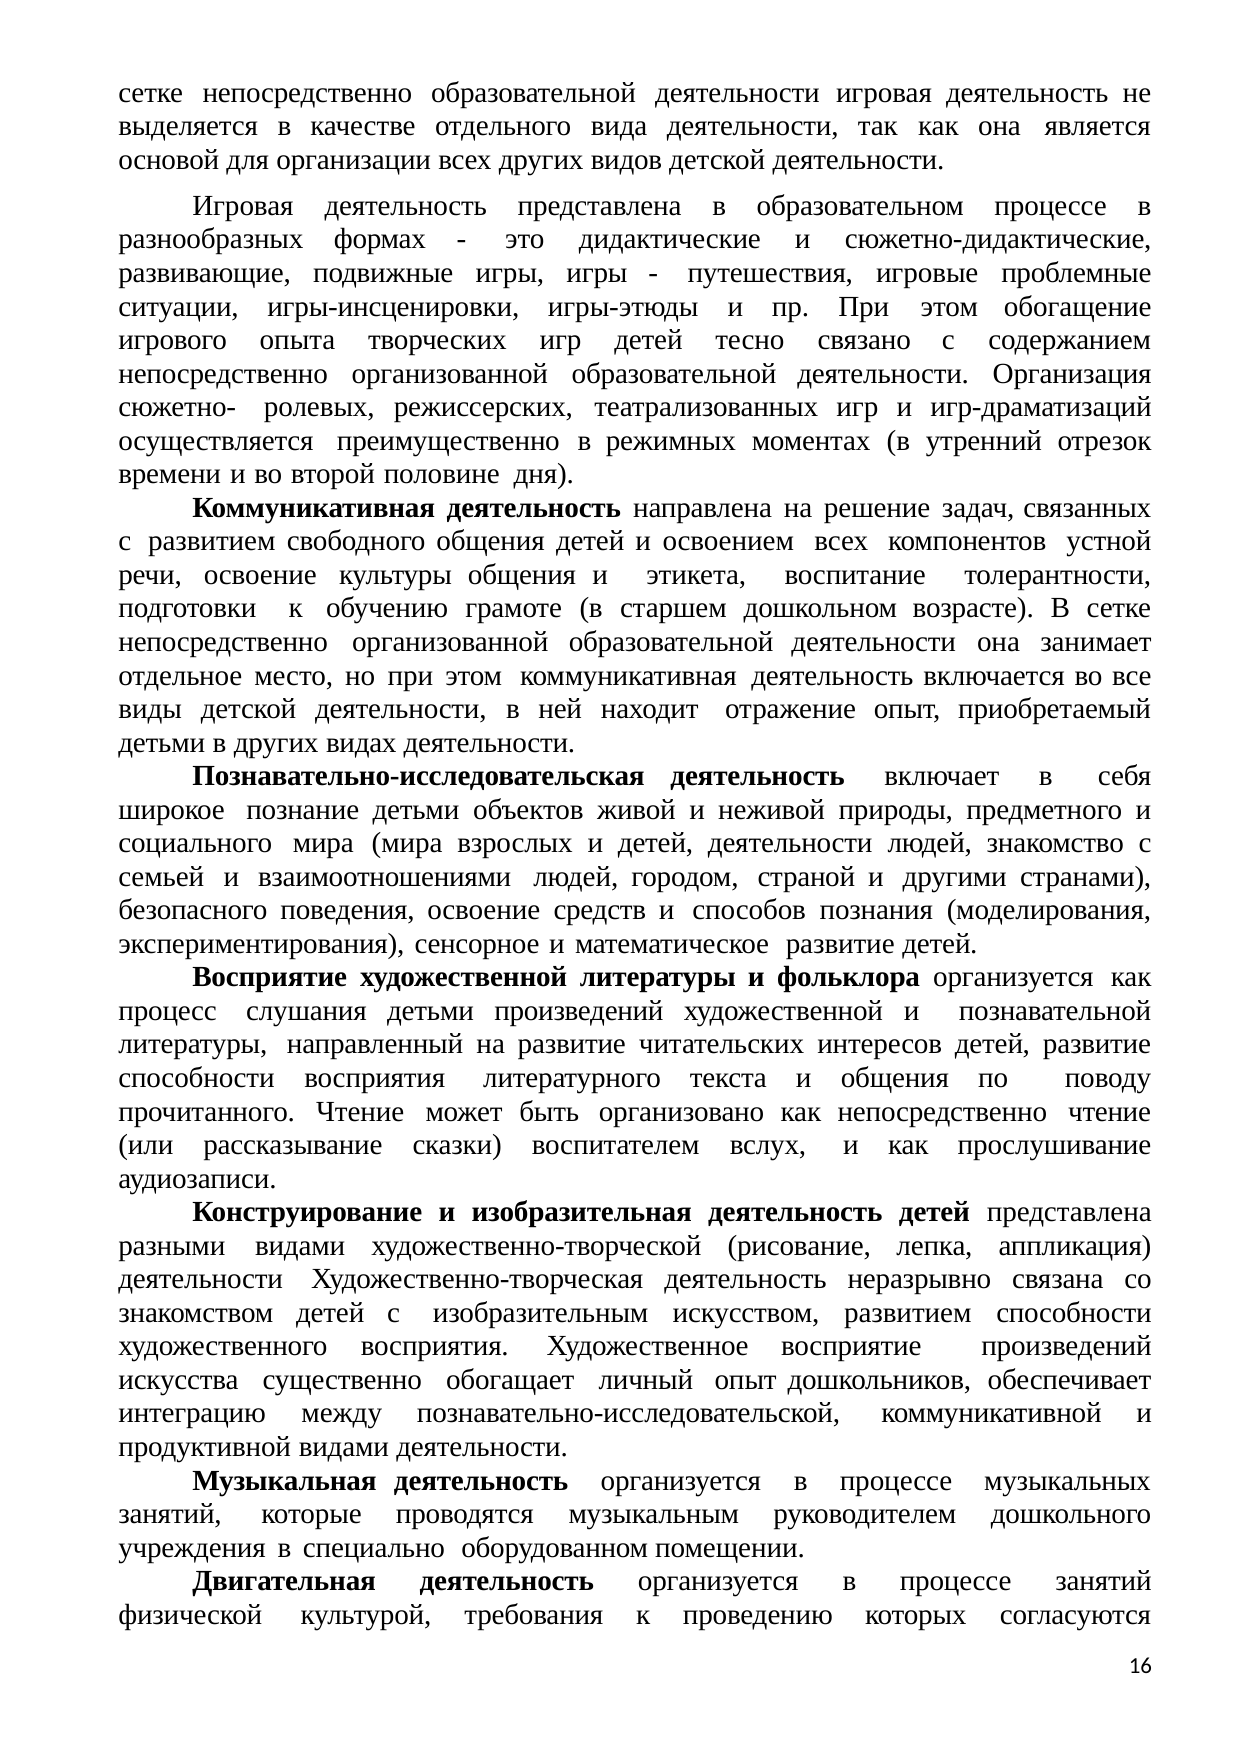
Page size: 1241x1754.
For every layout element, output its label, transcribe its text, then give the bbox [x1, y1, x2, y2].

text Двигательная деятельность организуется в процессе занятий физической культурой, требования к проведению которых согласуются [118, 1563, 1152, 1630]
text сетке непосредственно образовательной деятельности игровая деятельность не выделяется в качестве отдельного вида деятельности, так как она является основой для организации всех других видов детской деятельности. [118, 75, 1152, 176]
text Коммуникативная деятельность направлена на решение задач, связанных с развитием свободного общения детей и освоением всех компонентов устной речи, освоение культуры общения и этикета, воспитание толерантности, подготовки к обучению грамоте (в старшем дошкольном возрасте). В сетке непосредственно организованной образовательной деятельности она занимает отдельное место, но при этом коммуникативная деятельность включается во все виды детской деятельности, в ней находит отражение опыт, приобретаемый детьми в других видах деятельности. [118, 490, 1152, 758]
text Восприятие художественной литературы и фольклора организуется как процесс слушания детьми произведений художественной и познавательной литературы, направленный на развитие читательских интересов детей, развитие способности восприятия литературного текста и общения по поводу прочитанного. Чтение может быть организовано как непосредственно чтение (или рассказывание сказки) воспитателем вслух, и как прослушивание аудиозаписи. [118, 959, 1152, 1194]
text Конструирование и изобразительная деятельность детей представлена разными видами художественно-творческой (рисование, лепка, аппликация) деятельности Художественно-творческая деятельность неразрывно связана со знакомством детей с изобразительным искусством, развитием способности художественного восприятия. Художественное восприятие произведений искусства существенно обогащает личный опыт дошкольников, обеспечивает интеграцию между познавательно-исследовательской, коммуникативной и продуктивной видами деятельности. [118, 1194, 1152, 1463]
text Музыкальная деятельность организуется в процессе музыкальных занятий, которые проводятся музыкальным руководителем дошкольного учреждения в специально оборудованном помещении. [118, 1463, 1152, 1563]
text Познавательно-исследовательская деятельность включает в себя широкое познание детьми объектов живой и неживой природы, предметного и социального мира (мира взрослых и детей, деятельности людей, знакомство с семьей и взаимоотношениями людей, городом, страной и другими странами), безопасного поведения, освоение средств и способов познания (моделирования, экспериментирования), сенсорное и математическое развитие детей. [118, 758, 1152, 959]
text Игровая деятельность представлена в образовательном процессе в разнообразных формах - это дидактические и сюжетно-дидактические, развивающие, подвижные игры, игры - путешествия, игровые проблемные ситуации, игры-инсценировки, игры-этюды и пр. При этом обогащение игрового опыта творческих игр детей тесно связано с содержанием непосредственно организованной образовательной деятельности. Организация сюжетно- ролевых, режиссерских, театрализованных игр и игр-драматизаций осуществляется преимущественно в режимных моментах (в утренний отрезок времени и во второй половине дня). [118, 188, 1152, 490]
